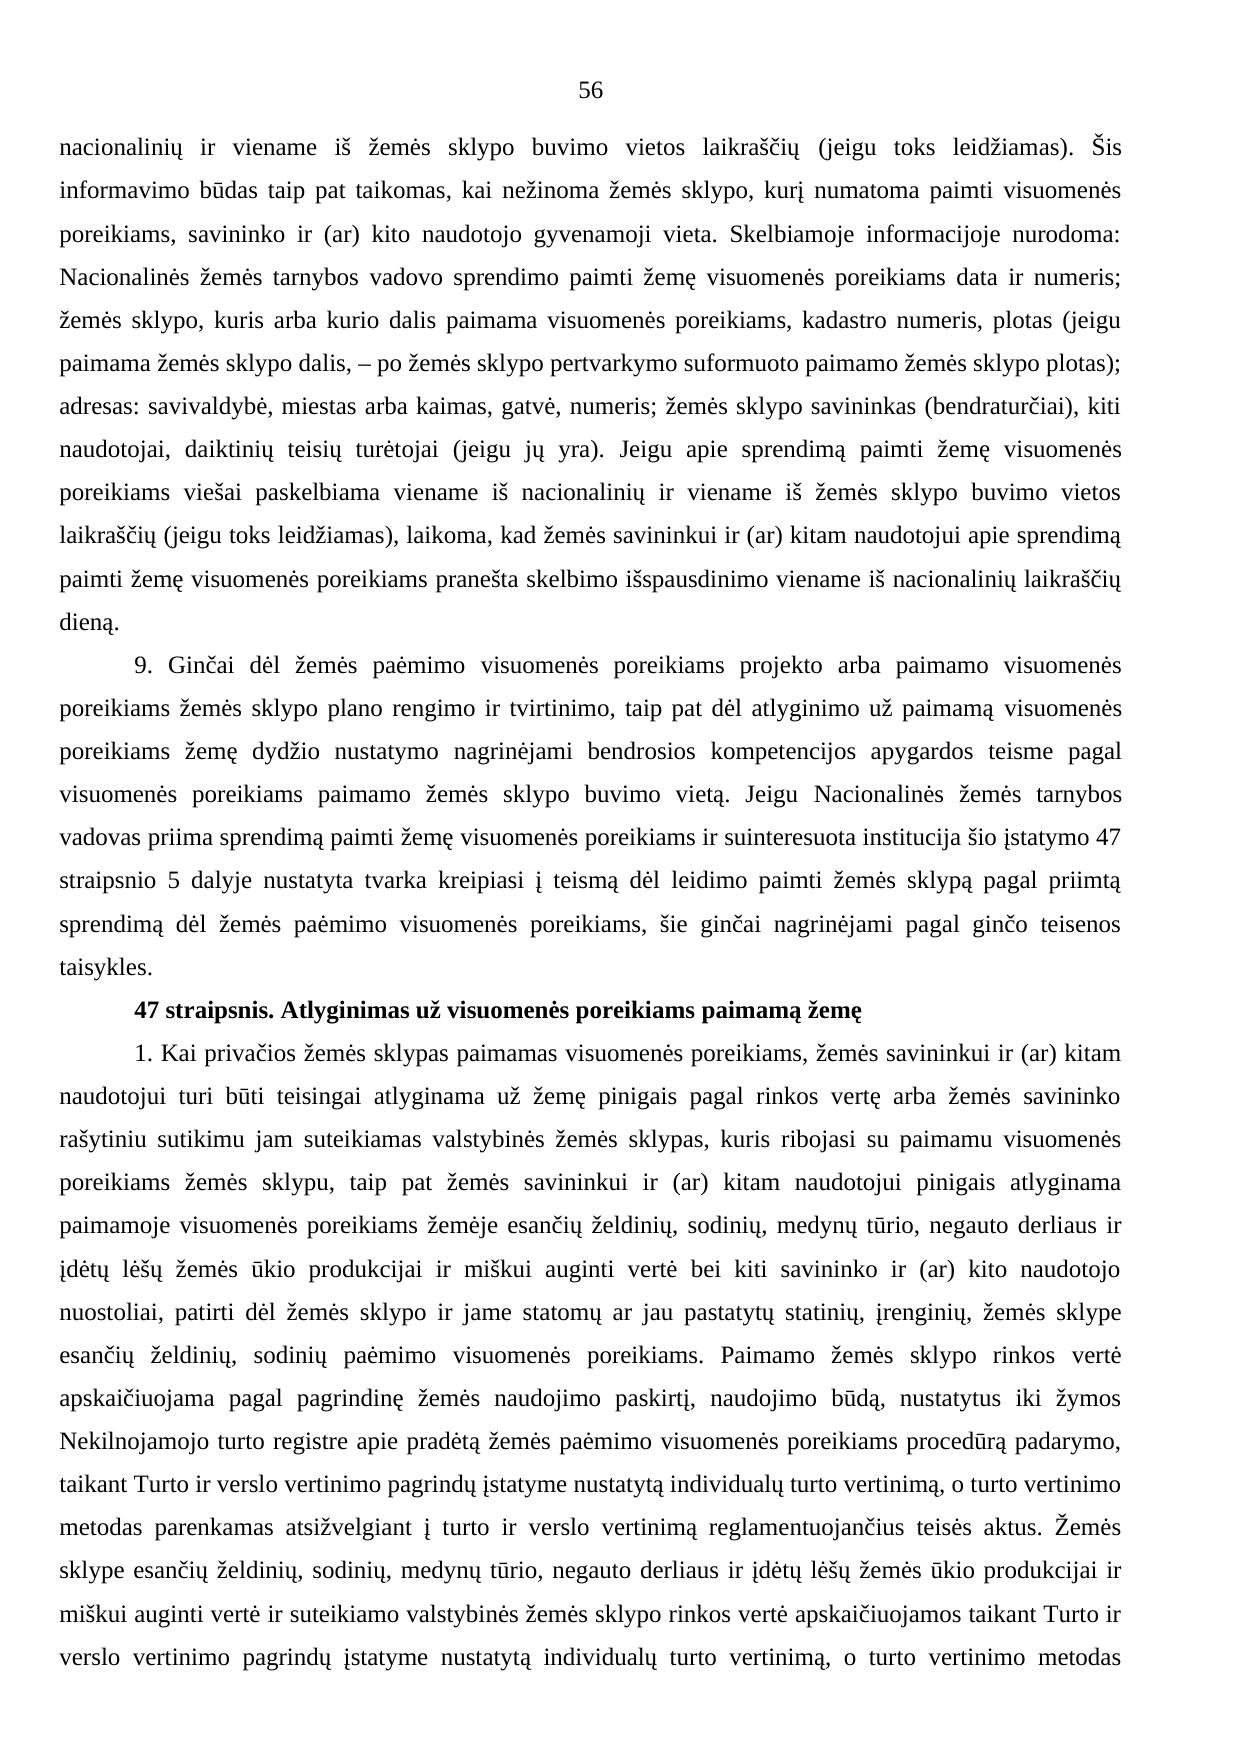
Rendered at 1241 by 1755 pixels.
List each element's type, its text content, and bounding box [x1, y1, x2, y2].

text 47 straipsnis. Atlyginimas už visuomenės poreikiams paimamą žemę [59, 995, 1122, 1024]
text 9. Ginčai dėl žemės paėmimo visuomenės poreikiams projekto arba paimamo visuomenės poreikiams žemės sklypo plano rengimo ir tvirtinimo, taip pat dėl atlyginimo už paimamą visuomenės poreikiams žemę dydžio nustatymo nagrinėjami bendrosios kompetencijos apygardos teisme pagal visuomenės poreikiams paimamo žemės sklypo buvimo vietą. Jeigu Nacionalinės žemės tarnybos vadovas priima sprendimą paimti žemę visuomenės poreikiams ir suinteresuota institucija šio įstatymo 47 straipsnio 5 dalyje nustatyta tvarka kreipiasi į teismą dėl leidimo paimti žemės sklypą pagal priimtą sprendimą dėl žemės paėmimo visuomenės poreikiams, šie ginčai nagrinėjami pagal ginčo teisenos taisykles. [59, 650, 1122, 981]
text 1. Kai privačios žemės sklypas paimamas visuomenės poreikiams, žemės savininkui ir (ar) kitam naudotojui turi būti teisingai atlyginama už žemę pinigais pagal rinkos vertę arba žemės savininko rašytiniu sutikimu jam suteikiamas valstybinės žemės sklypas, kuris ribojasi su paimamu visuomenės poreikiams žemės sklypu, taip pat žemės savininkui ir (ar) kitam naudotojui pinigais atlyginama paimamoje visuomenės poreikiams žemėje esančių želdinių, sodinių, medynų tūrio, negauto derliaus ir įdėtų lėšų žemės ūkio produkcijai ir miškui auginti vertė bei kiti savininko ir (ar) kito naudotojo nuostoliai, patirti dėl žemės sklypo ir jame statomų ar jau pastatytų statinių, įrenginių, žemės sklype esančių želdinių, sodinių paėmimo visuomenės poreikiams. Paimamo žemės sklypo rinkos vertė apskaičiuojama pagal pagrindinę žemės naudojimo paskirtį, naudojimo būdą, nustatytus iki žymos Nekilnojamojo turto registre apie pradėtą žemės paėmimo visuomenės poreikiams procedūrą padarymo, taikant Turto ir verslo vertinimo pagrindų įstatyme nustatytą individualų turto vertinimą, o turto vertinimo metodas parenkamas atsižvelgiant į turto ir verslo vertinimą reglamentuojančius teisės aktus. Žemės sklype esančių želdinių, sodinių, medynų tūrio, negauto derliaus ir įdėtų lėšų žemės ūkio produkcijai ir miškui auginti vertė ir suteikiamo valstybinės žemės sklypo rinkos vertė apskaičiuojamos taikant Turto ir verslo vertinimo pagrindų įstatyme nustatytą individualų turto vertinimą, o turto vertinimo metodas [59, 1038, 1122, 1671]
text nacionalinių ir viename iš žemės sklypo buvimo vietos laikraščių (jeigu toks leidžiamas). Šis informavimo būdas taip pat taikomas, kai nežinoma žemės sklypo, kurį numatoma paimti visuomenės poreikiams, savininko ir (ar) kito naudotojo gyvenamoji vieta. Skelbiamoje informacijoje nurodoma: Nacionalinės žemės tarnybos vadovo sprendimo paimti žemę visuomenės poreikiams data ir numeris; žemės sklypo, kuris arba kurio dalis paimama visuomenės poreikiams, kadastro numeris, plotas (jeigu paimama žemės sklypo dalis, – po žemės sklypo pertvarkymo suformuoto paimamo žemės sklypo plotas); adresas: savivaldybė, miestas arba kaimas, gatvė, numeris; žemės sklypo savininkas (bendraturčiai), kiti naudotojai, daiktinių teisių turėtojai (jeigu jų yra). Jeigu apie sprendimą paimti žemę visuomenės poreikiams viešai paskelbiama viename iš nacionalinių ir viename iš žemės sklypo buvimo vietos laikraščių (jeigu toks leidžiamas), laikoma, kad žemės savininkui ir (ar) kitam naudotojui apie sprendimą paimti žemę visuomenės poreikiams pranešta skelbimo išspausdinimo viename iš nacionalinių laikraščių dieną. [59, 132, 1122, 636]
